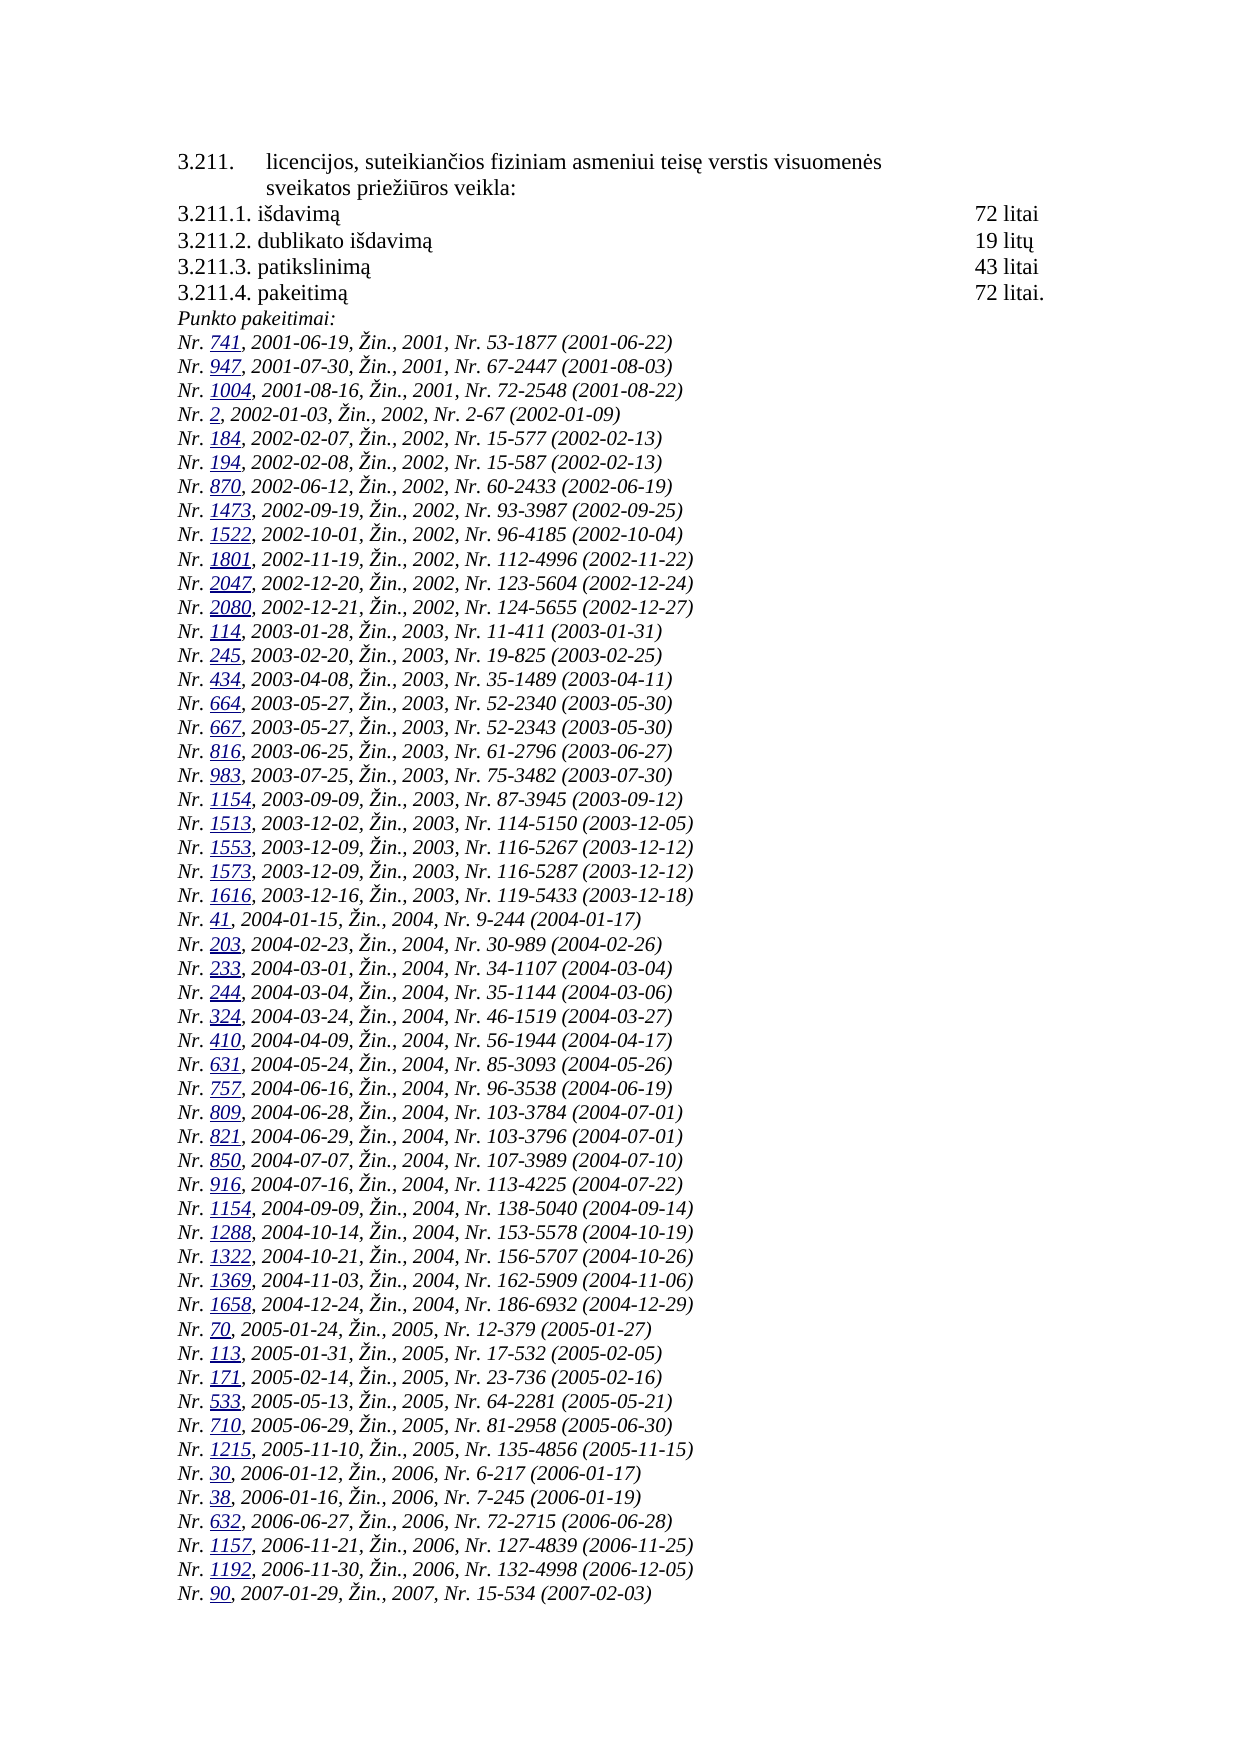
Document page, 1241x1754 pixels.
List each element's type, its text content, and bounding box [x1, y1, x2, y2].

text Nr. 741, 2001-06-19, Žin., 2001, Nr. 53-1877 (2001-06-22) [177, 330, 1122, 354]
text Nr. 632, 2006-06-27, Žin., 2006, Nr. 72-2715 (2006-06-28) [177, 1509, 1122, 1533]
text Nr. 2, 2002-01-03, Žin., 2002, Nr. 2-67 (2002-01-09) [177, 402, 1122, 426]
text Nr. 850, 2004-07-07, Žin., 2004, Nr. 107-3989 (2004-07-10) [177, 1148, 1122, 1172]
text 3.211.1. išdavimą 72 litai [177, 200, 1122, 227]
text Nr. 244, 2004-03-04, Žin., 2004, Nr. 35-1144 (2004-03-06) [177, 979, 1122, 1004]
text Nr. 870, 2002-06-12, Žin., 2002, Nr. 60-2433 (2002-06-19) [177, 474, 1122, 498]
text Nr. 916, 2004-07-16, Žin., 2004, Nr. 113-4225 (2004-07-22) [177, 1172, 1122, 1196]
text Nr. 1522, 2002-10-01, Žin., 2002, Nr. 96-4185 (2002-10-04) [177, 522, 1122, 546]
text Nr. 667, 2003-05-27, Žin., 2003, Nr. 52-2343 (2003-05-30) [177, 715, 1122, 739]
text Nr. 809, 2004-06-28, Žin., 2004, Nr. 103-3784 (2004-07-01) [177, 1100, 1122, 1124]
text Nr. 821, 2004-06-29, Žin., 2004, Nr. 103-3796 (2004-07-01) [177, 1124, 1122, 1148]
text Nr. 533, 2005-05-13, Žin., 2005, Nr. 64-2281 (2005-05-21) [177, 1389, 1122, 1413]
text Nr. 1553, 2003-12-09, Žin., 2003, Nr. 116-5267 (2003-12-12) [177, 835, 1122, 859]
text 3.211.4. pakeitimą 72 litai. [177, 279, 1122, 306]
text 3.211.3. patikslinimą 43 litai [177, 253, 1122, 279]
text Nr. 30, 2006-01-12, Žin., 2006, Nr. 6-217 (2006-01-17) [177, 1461, 1122, 1485]
text Nr. 1288, 2004-10-14, Žin., 2004, Nr. 153-5578 (2004-10-19) [177, 1220, 1122, 1244]
text Nr. 434, 2003-04-08, Žin., 2003, Nr. 35-1489 (2003-04-11) [177, 667, 1122, 691]
text Nr. 245, 2003-02-20, Žin., 2003, Nr. 19-825 (2003-02-25) [177, 643, 1122, 667]
text Nr. 1658, 2004-12-24, Žin., 2004, Nr. 186-6932 (2004-12-29) [177, 1292, 1122, 1316]
text Nr. 184, 2002-02-07, Žin., 2002, Nr. 15-577 (2002-02-13) [177, 426, 1122, 450]
text Nr. 1322, 2004-10-21, Žin., 2004, Nr. 156-5707 (2004-10-26) [177, 1244, 1122, 1268]
text Nr. 631, 2004-05-24, Žin., 2004, Nr. 85-3093 (2004-05-26) [177, 1052, 1122, 1076]
text Nr. 664, 2003-05-27, Žin., 2003, Nr. 52-2340 (2003-05-30) [177, 691, 1122, 715]
text Nr. 816, 2003-06-25, Žin., 2003, Nr. 61-2796 (2003-06-27) [177, 739, 1122, 763]
text Nr. 1192, 2006-11-30, Žin., 2006, Nr. 132-4998 (2006-12-05) [177, 1557, 1122, 1581]
text Nr. 1616, 2003-12-16, Žin., 2003, Nr. 119-5433 (2003-12-18) [177, 883, 1122, 907]
text Nr. 1801, 2002-11-19, Žin., 2002, Nr. 112-4996 (2002-11-22) [177, 546, 1122, 571]
text Nr. 38, 2006-01-16, Žin., 2006, Nr. 7-245 (2006-01-19) [177, 1485, 1122, 1509]
text Nr. 1215, 2005-11-10, Žin., 2005, Nr. 135-4856 (2005-11-15) [177, 1437, 1122, 1461]
text Nr. 41, 2004-01-15, Žin., 2004, Nr. 9-244 (2004-01-17) [177, 907, 1122, 931]
text Nr. 947, 2001-07-30, Žin., 2001, Nr. 67-2447 (2001-08-03) [177, 354, 1122, 378]
text Nr. 203, 2004-02-23, Žin., 2004, Nr. 30-989 (2004-02-26) [177, 931, 1122, 956]
text Nr. 1004, 2001-08-16, Žin., 2001, Nr. 72-2548 (2001-08-22) [177, 378, 1122, 402]
text Nr. 1513, 2003-12-02, Žin., 2003, Nr. 114-5150 (2003-12-05) [177, 811, 1122, 835]
text 3.211. licencijos, suteikiančios fiziniam asmeniui teisę verstis visuomenės [177, 148, 960, 174]
text Nr. 1573, 2003-12-09, Žin., 2003, Nr. 116-5287 (2003-12-12) [177, 859, 1122, 883]
text Nr. 1154, 2003-09-09, Žin., 2003, Nr. 87-3945 (2003-09-12) [177, 787, 1122, 811]
text Nr. 70, 2005-01-24, Žin., 2005, Nr. 12-379 (2005-01-27) [177, 1316, 1122, 1341]
text Nr. 1157, 2006-11-21, Žin., 2006, Nr. 127-4839 (2006-11-25) [177, 1533, 1122, 1557]
text Nr. 113, 2005-01-31, Žin., 2005, Nr. 17-532 (2005-02-05) [177, 1341, 1122, 1364]
text Nr. 114, 2003-01-28, Žin., 2003, Nr. 11-411 (2003-01-31) [177, 619, 1122, 643]
text Nr. 90, 2007-01-29, Žin., 2007, Nr. 15-534 (2007-02-03) [177, 1581, 1122, 1605]
text Nr. 1369, 2004-11-03, Žin., 2004, Nr. 162-5909 (2004-11-06) [177, 1268, 1122, 1292]
text Nr. 710, 2005-06-29, Žin., 2005, Nr. 81-2958 (2005-06-30) [177, 1413, 1122, 1437]
text Nr. 194, 2002-02-08, Žin., 2002, Nr. 15-587 (2002-02-13) [177, 450, 1122, 474]
text Nr. 2080, 2002-12-21, Žin., 2002, Nr. 124-5655 (2002-12-27) [177, 594, 1122, 619]
text sveikatos priežiūros veikla: [177, 174, 960, 200]
text Nr. 757, 2004-06-16, Žin., 2004, Nr. 96-3538 (2004-06-19) [177, 1076, 1122, 1100]
text Nr. 1154, 2004-09-09, Žin., 2004, Nr. 138-5040 (2004-09-14) [177, 1196, 1122, 1220]
text Punkto pakeitimai: [177, 306, 1122, 330]
text Nr. 171, 2005-02-14, Žin., 2005, Nr. 23-736 (2005-02-16) [177, 1364, 1122, 1389]
text Nr. 233, 2004-03-01, Žin., 2004, Nr. 34-1107 (2004-03-04) [177, 956, 1122, 979]
text Nr. 983, 2003-07-25, Žin., 2003, Nr. 75-3482 (2003-07-30) [177, 763, 1122, 787]
text Nr. 2047, 2002-12-20, Žin., 2002, Nr. 123-5604 (2002-12-24) [177, 571, 1122, 594]
text Nr. 324, 2004-03-24, Žin., 2004, Nr. 46-1519 (2004-03-27) [177, 1004, 1122, 1028]
text Nr. 410, 2004-04-09, Žin., 2004, Nr. 56-1944 (2004-04-17) [177, 1028, 1122, 1052]
text 3.211.2. dublikato išdavimą 19 litų [177, 227, 1122, 253]
text Nr. 1473, 2002-09-19, Žin., 2002, Nr. 93-3987 (2002-09-25) [177, 498, 1122, 522]
